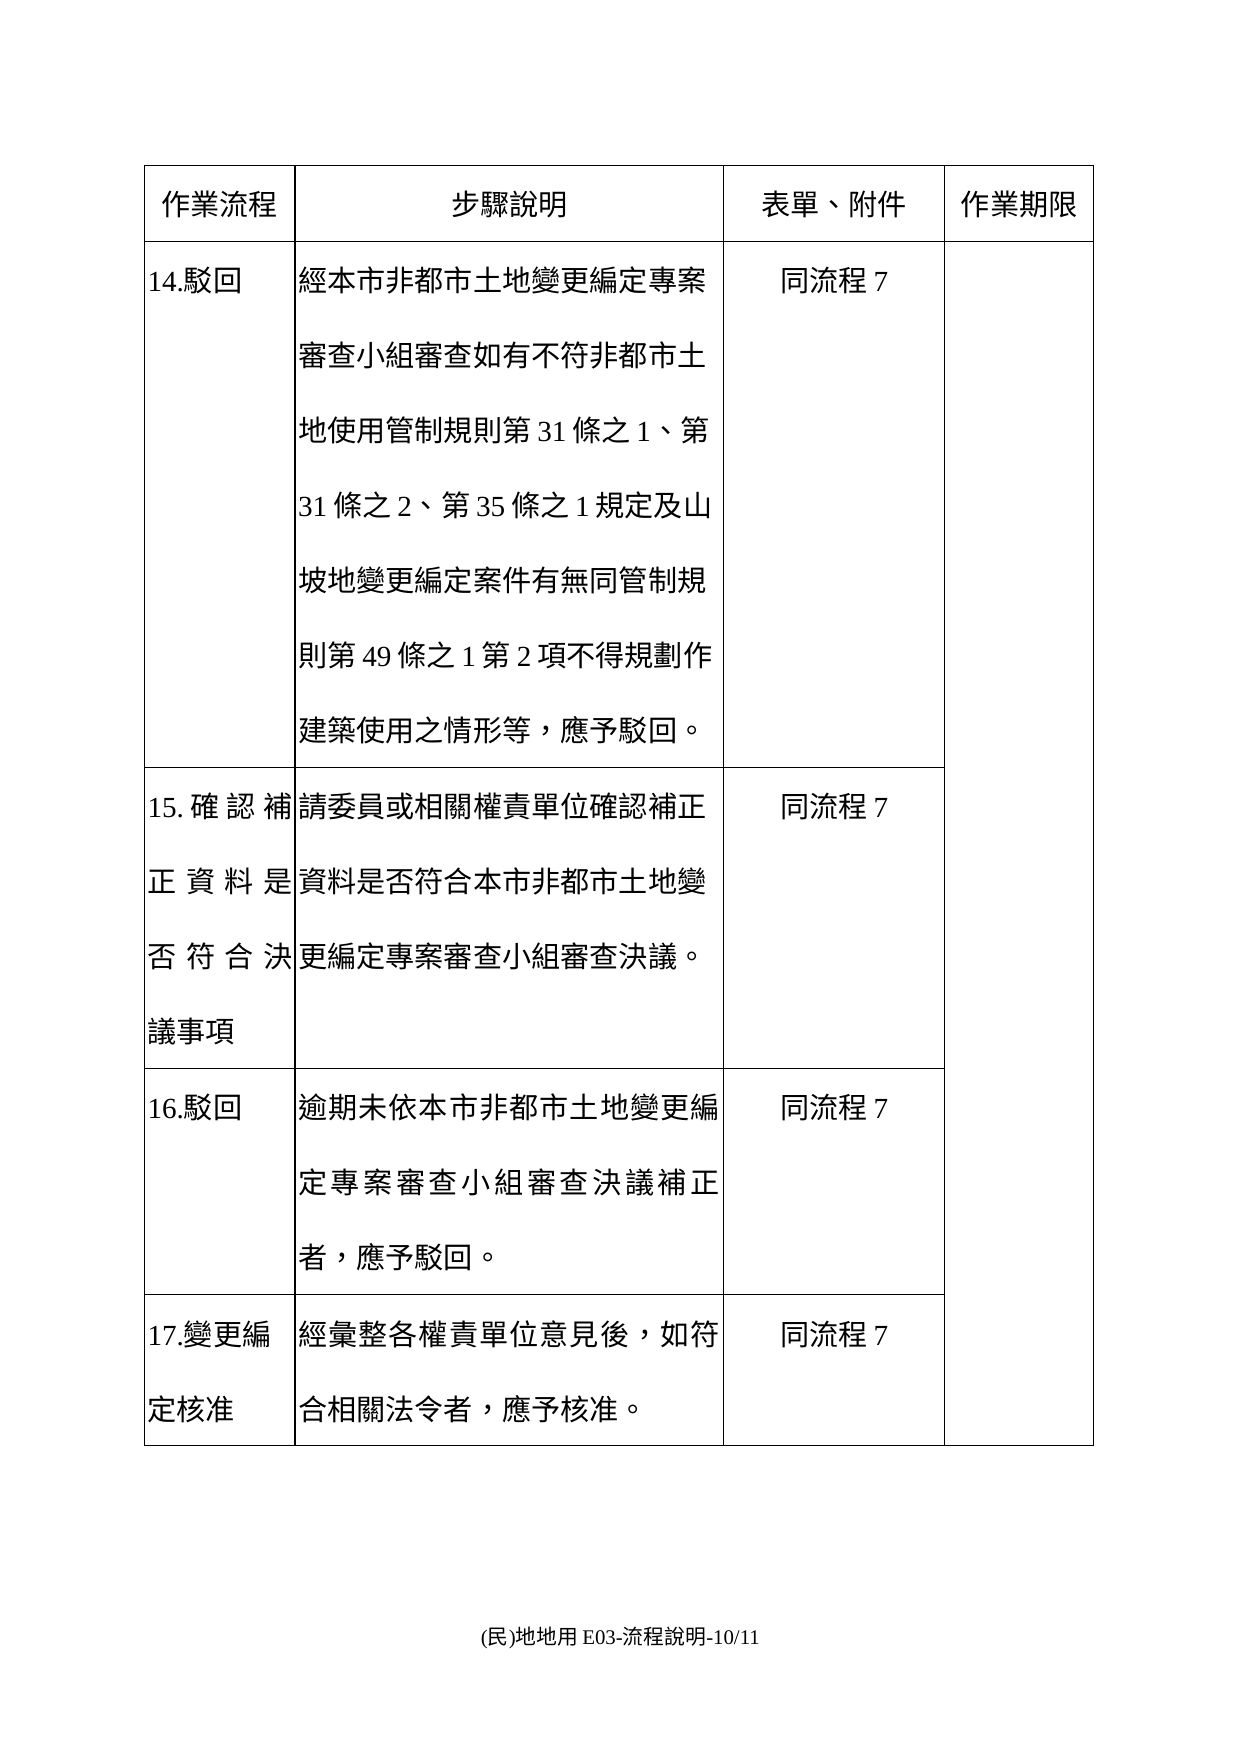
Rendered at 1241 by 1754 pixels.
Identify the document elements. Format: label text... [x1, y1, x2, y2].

table_header 作業期限 [945, 166, 1093, 241]
table_cell 同流程7 [724, 1295, 944, 1445]
table_header 步驟說明 [296, 166, 723, 241]
table_header 作業流程 [145, 166, 294, 241]
table_cell 15.確認補正資料是否符合決議事項 [145, 768, 294, 1068]
table_cell 16.駁回 [145, 1069, 294, 1294]
table_cell 經本市非都市土地變更編定專案審查小組審查如有不符非都市土地使用管制規則第31條之1、第31條之2、第35條之1規定及山坡地變更編定案件有無同管制規則第49條之1第2項不得規劃作建築使用之情形等，應予駁回。 [296, 242, 723, 767]
table_cell 同流程7 [724, 768, 944, 1068]
table_cell 同流程7 [724, 242, 944, 767]
table_cell 經彙整各權責單位意見後，如符合相關法令者，應予核准。 [296, 1295, 723, 1445]
table_cell 17.變更編定核准 [145, 1295, 294, 1445]
table_cell 逾期未依本市非都市土地變更編定專案審查小組審查決議補正者，應予駁回。 [296, 1069, 723, 1294]
table_cell [945, 242, 1093, 1445]
table_cell 請委員或相關權責單位確認補正資料是否符合本市非都市土地變更編定專案審查小組審查決議。 [296, 768, 723, 1068]
table_header 表單、附件 [724, 166, 944, 241]
table_cell 14.駁回 [145, 242, 294, 767]
table_cell 同流程7 [724, 1069, 944, 1294]
